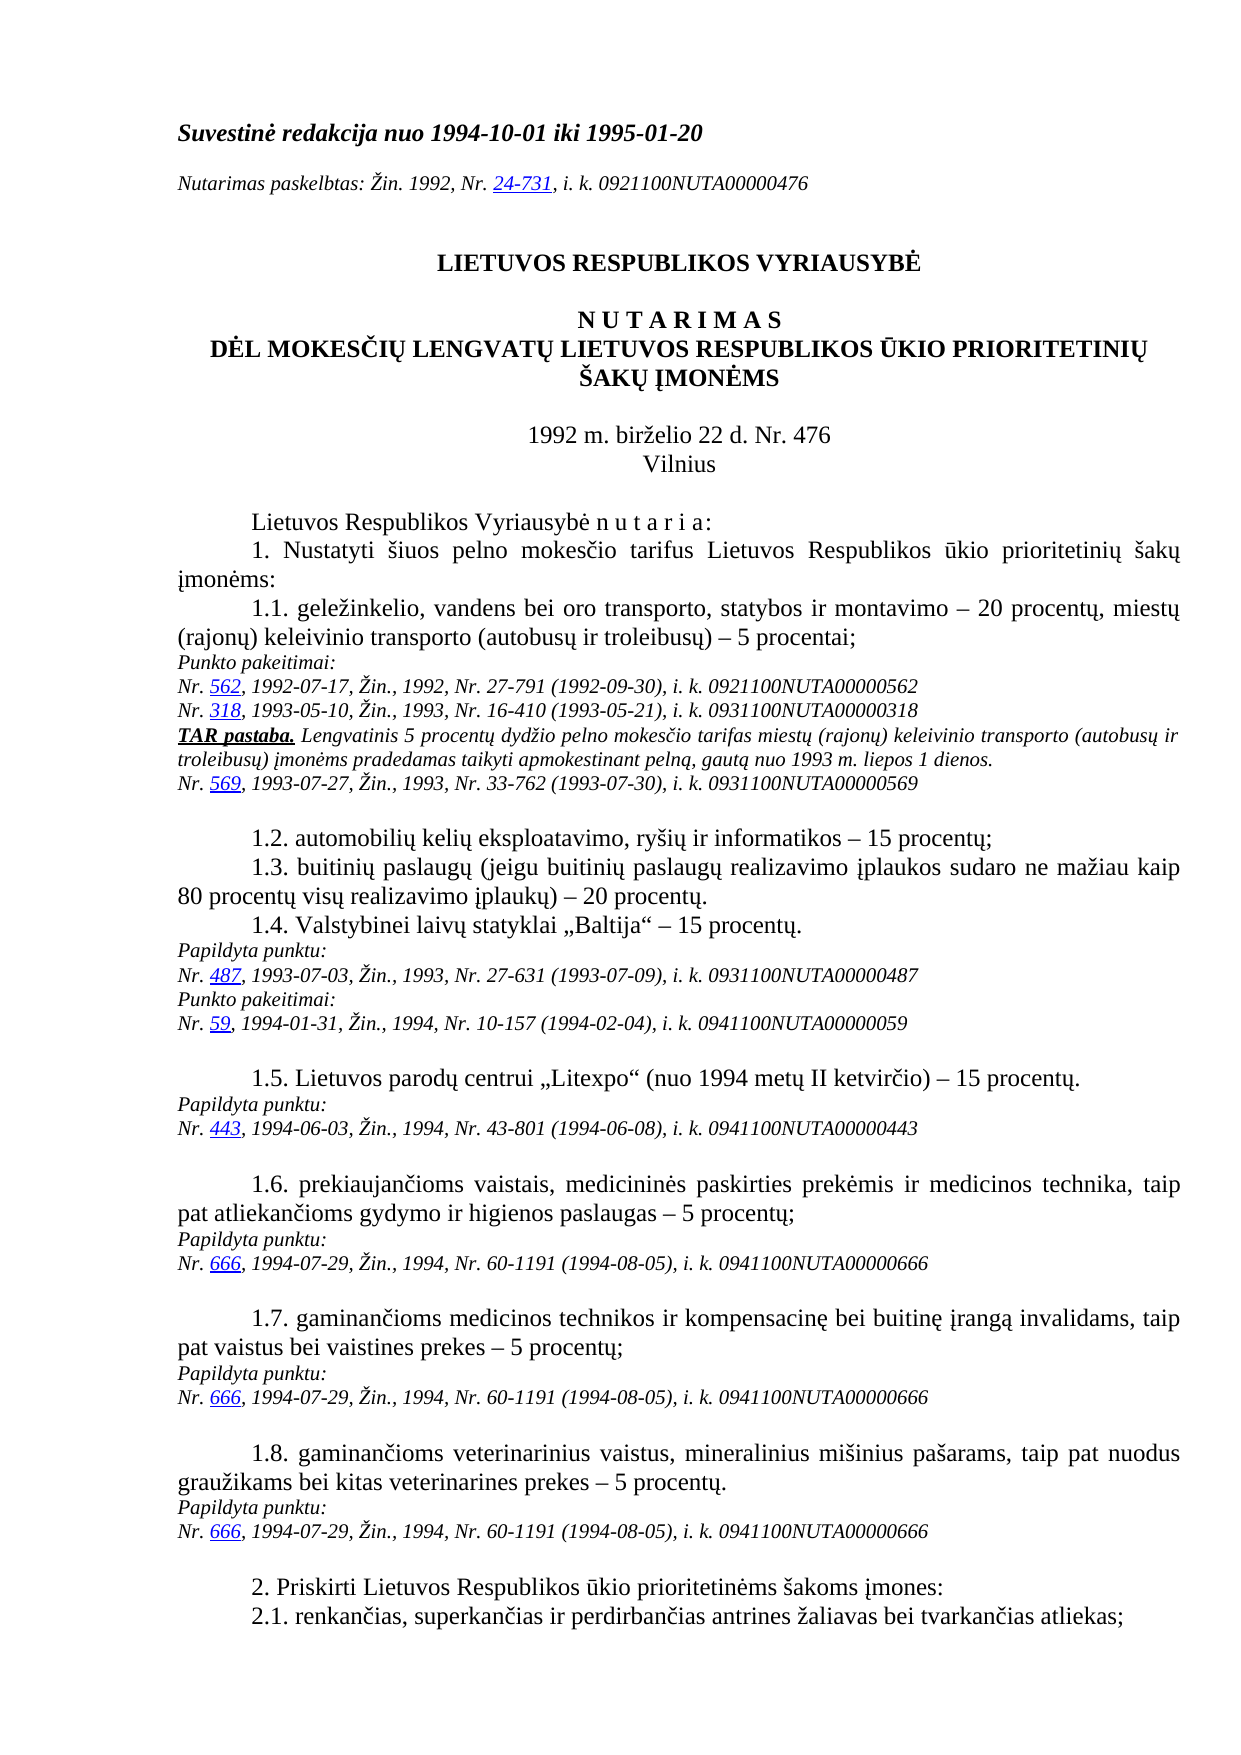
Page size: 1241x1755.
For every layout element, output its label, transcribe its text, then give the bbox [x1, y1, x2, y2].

text 1.6. prekiaujančioms vaistais, medicininės paskirties prekėmis ir medicinos technika, taip pat atliekančioms gydymo ir higienos paslaugas – 5 procentų; [177, 1169, 1181, 1227]
text 1.3. buitinių paslaugų (jeigu buitinių paslaugų realizavimo įplaukos sudaro ne mažiau kaip 80 procentų visų realizavimo įplaukų) – 20 procentų. [177, 852, 1181, 910]
text 1.2. automobilių kelių eksploatavimo, ryšių ir informatikos – 15 procentų; [177, 823, 1181, 852]
text Papildyta punktu: [177, 938, 1181, 962]
text DĖL MOKESČIŲ LENGVATŲ LIETUVOS RESPUBLIKOS ŪKIO PRIORITETINIŲ ŠAKŲ ĮMONĖMS [177, 334, 1181, 392]
text N U T A R I M A S [177, 305, 1181, 334]
text Nr. 562, 1992-07-17, Žin., 1992, Nr. 27-791 (1992-09-30), i. k. 0921100NUTA00000562 [177, 674, 1181, 698]
text Papildyta punktu: [177, 1495, 1181, 1519]
text 1.1. geležinkelio, vandens bei oro transporto, statybos ir montavimo – 20 procentų, miestų (rajonų) keleivinio transporto (autobusų ir troleibusų) – 5 procentai; [177, 593, 1181, 650]
text 1.7. gaminančioms medicinos technikos ir kompensacinę bei buitinę įrangą invalidams, taip pat vaistus bei vaistines prekes – 5 procentų; [177, 1303, 1181, 1361]
text Punkto pakeitimai: [177, 650, 1181, 674]
text Punkto pakeitimai: [177, 987, 1181, 1011]
text 1.4. Valstybinei laivų statyklai „Baltija“ – 15 procentų. [177, 910, 1181, 938]
text 2.1. renkančias, superkančias ir perdirbančias antrines žaliavas bei tvarkančias atliekas; [177, 1601, 1181, 1630]
text Nr. 666, 1994-07-29, Žin., 1994, Nr. 60-1191 (1994-08-05), i. k. 0941100NUTA00000666 [177, 1251, 1181, 1275]
text Nr. 59, 1994-01-31, Žin., 1994, Nr. 10-157 (1994-02-04), i. k. 0941100NUTA00000059 [177, 1011, 1181, 1035]
text 1992 m. birželio 22 d. Nr. 476 [177, 420, 1181, 449]
text Nr. 666, 1994-07-29, Žin., 1994, Nr. 60-1191 (1994-08-05), i. k. 0941100NUTA00000666 [177, 1385, 1181, 1409]
text TAR pastaba. Lengvatinis 5 procentų dydžio pelno mokesčio tarifas miestų (rajonų) keleivinio transporto (autobusų ir troleibusų) įmonėms pradedamas taikyti apmokestinant pelną, gautą nuo 1993 m. liepos 1 dienos. [177, 722, 1181, 771]
text Nr. 318, 1993-05-10, Žin., 1993, Nr. 16-410 (1993-05-21), i. k. 0931100NUTA00000318 [177, 698, 1181, 722]
text 1.5. Lietuvos parodų centrui „Litexpo“ (nuo 1994 metų II ketvirčio) – 15 procentų. [177, 1063, 1181, 1092]
text Nr. 569, 1993-07-27, Žin., 1993, Nr. 33-762 (1993-07-30), i. k. 0931100NUTA00000569 [177, 771, 1181, 795]
text Nutarimas paskelbtas: Žin. 1992, Nr. 24-731, i. k. 0921100NUTA00000476 [177, 171, 1181, 195]
text Papildyta punktu: [177, 1361, 1181, 1385]
text Suvestinė redakcija nuo 1994-10-01 iki 1995-01-20 [177, 118, 1181, 147]
text Vilnius [177, 449, 1181, 478]
text Papildyta punktu: [177, 1092, 1181, 1116]
text 1.8. gaminančioms veterinarinius vaistus, mineralinius mišinius pašarams, taip pat nuodus graužikams bei kitas veterinarines prekes – 5 procentų. [177, 1438, 1181, 1495]
text 1. Nustatyti šiuos pelno mokesčio tarifus Lietuvos Respublikos ūkio prioritetinių šakų įmonėms: [177, 535, 1181, 593]
text Papildyta punktu: [177, 1227, 1181, 1251]
text Nr. 487, 1993-07-03, Žin., 1993, Nr. 27-631 (1993-07-09), i. k. 0931100NUTA00000487 [177, 962, 1181, 987]
text 2. Priskirti Lietuvos Respublikos ūkio prioritetinėms šakoms įmones: [177, 1572, 1181, 1601]
text Nr. 443, 1994-06-03, Žin., 1994, Nr. 43-801 (1994-06-08), i. k. 0941100NUTA00000443 [177, 1116, 1181, 1140]
text Nr. 666, 1994-07-29, Žin., 1994, Nr. 60-1191 (1994-08-05), i. k. 0941100NUTA00000666 [177, 1519, 1181, 1543]
text LIETUVOS RESPUBLIKOS VYRIAUSYBĖ [177, 248, 1181, 277]
text Lietuvos Respublikos Vyriausybė nutaria: [177, 507, 1181, 535]
